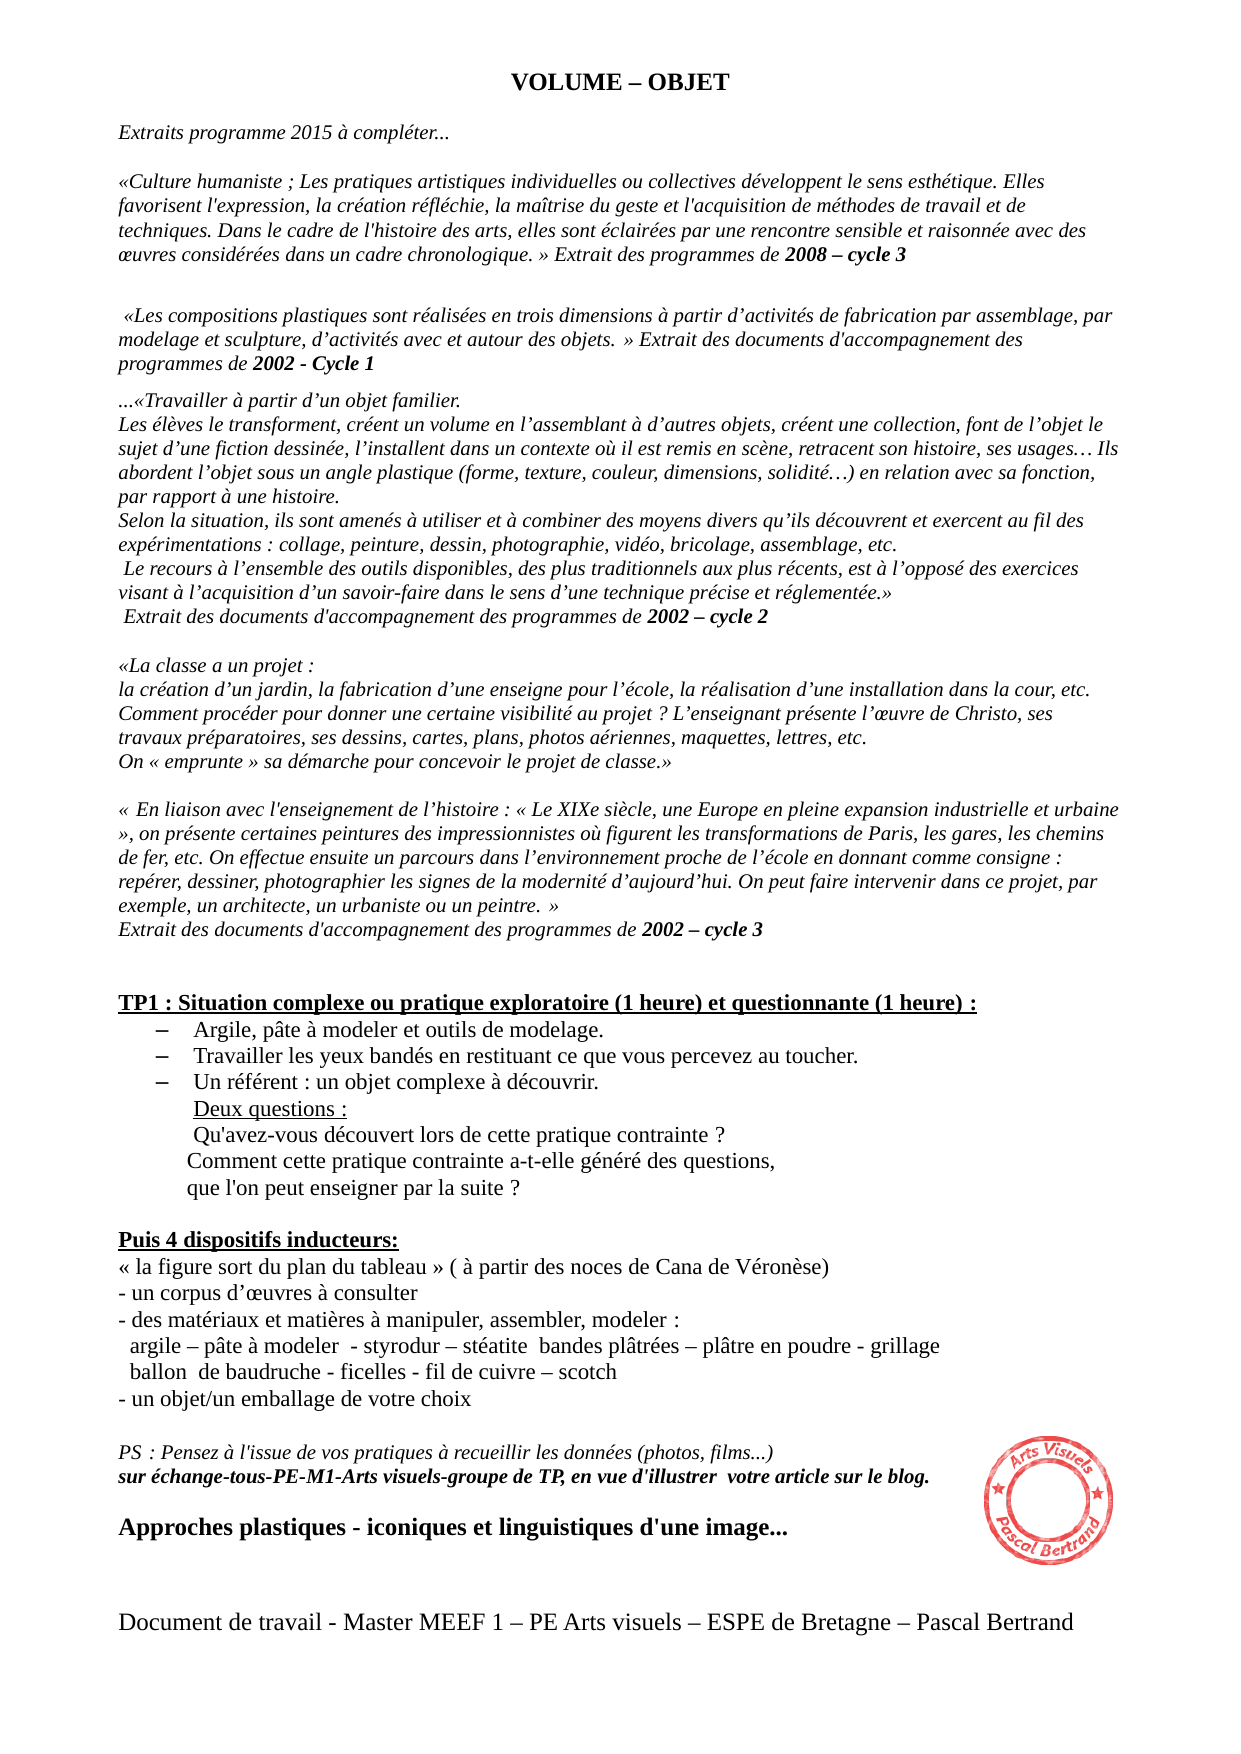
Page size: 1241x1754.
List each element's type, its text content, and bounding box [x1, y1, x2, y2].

text ...«Travailler à partir d’un objet familier. [118, 388, 1122, 412]
text «La classe a un projet : [118, 652, 1122, 677]
text Les élèves le transforment, créent un volume en l’assemblant à d’autres objets, créent une collection, font de l’objet le sujet d’une fiction dessinée, l’installent dans un contexte où il est remis en scène, retracent son histoire, ses usages… Ils abordent l’objet sous un angle plastique (forme, texture, couleur, dimensions, solidité…) en relation avec sa fonction, par rapport à une histoire. [118, 412, 1122, 508]
text Extrait des documents d'accompagnement des programmes de 2002 – cycle 2 [118, 604, 1122, 628]
text - un corpus d’œuvres à consulter [118, 1279, 1122, 1306]
list Deux questions : [156, 1095, 1122, 1121]
text PS : Pensez à l'issue de vos pratiques à recueillir les données (photos, films...) [118, 1440, 982, 1464]
text Extrait des documents d'accompagnement des programmes de 2002 – cycle 3 [118, 917, 1122, 941]
subtitle «Culture humaniste ; Les pratiques artistiques individuelles ou collectives développent le sens esthétique. Elles favorisent l'expression, la création réfléchie, la maîtrise du geste et l'acquisition de méthodes de travail et de techniques. Dans le cadre de l'histoire des arts, elles sont éclairées par une rencontre sensible et raisonnée avec des œuvres considérées dans un cadre chronologique. » Extrait des programmes de 2008 – cycle 3 [118, 169, 1122, 266]
list Travailler les yeux bandés en restituant ce que vous percevez au toucher. [156, 1042, 1122, 1068]
text ballon de baudruche - ficelles - fil de cuivre – scotch [118, 1358, 1122, 1385]
text « En liaison avec l'enseignement de l’histoire : « Le XIXe siècle, une Europe en pleine expansion industrielle et urbaine », on présente certaines peintures des impressionnistes où figurent les transformations de Paris, les gares, les chemins de fer, etc. On effectue ensuite un parcours dans l’environnement proche de l’école en donnant comme consigne : repérer, dessiner, photographier les signes de la modernité d’aujourd’hui. On peut faire intervenir dans ce projet, par exemple, un architecte, un urbaniste ou un peintre. » [118, 797, 1122, 917]
text - des matériaux et matières à manipuler, assembler, modeler : [118, 1306, 1122, 1332]
text Selon la situation, ils sont amenés à utiliser et à combiner des moyens divers qu’ils découvrent et exercent au fil des expérimentations : collage, peinture, dessin, photographie, vidéo, bricolage, assemblage, etc. [118, 508, 1122, 556]
text TP1 : Situation complexe ou pratique exploratoire (1 heure) et questionnante (1 heure) : [118, 989, 1122, 1016]
text la création d’un jardin, la fabrication d’une enseigne pour l’école, la réalisation d’une installation dans la cour, etc. Comment procéder pour donner une certaine visibilité au projet ? L’enseignant présente l’œuvre de Christo, ses travaux préparatoires, ses dessins, cartes, plans, photos aériennes, maquettes, lettres, etc. [118, 677, 1122, 749]
text - un objet/un emballage de votre choix [118, 1385, 1122, 1411]
text sur échange-tous-PE-M1-Arts visuels-groupe de TP, en vue d'illustrer votre article sur le blog. [118, 1464, 982, 1488]
text Extraits programme 2015 à compléter... [118, 120, 1122, 144]
list Un référent : un objet complexe à découvrir. [156, 1068, 1122, 1095]
text Comment cette pratique contrainte a-t-elle généré des questions, [118, 1147, 1122, 1174]
text Le recours à l’ensemble des outils disponibles, des plus traditionnels aux plus récents, est à l’opposé des exercices visant à l’acquisition d’un savoir-faire dans le sens d’une technique précise et réglementée.» [118, 556, 1122, 604]
list Qu'avez-vous découvert lors de cette pratique contrainte ? [156, 1121, 1122, 1147]
text Approches plastiques - iconiques et linguistiques d'une image... [118, 1512, 982, 1541]
text « la figure sort du plan du tableau » ( à partir des noces de Cana de Véronèse) [118, 1253, 1122, 1279]
text argile – pâte à modeler - styrodur – stéatite bandes plâtrées – plâtre en poudre - grillage [118, 1332, 1122, 1358]
picture [982, 1433, 1115, 1567]
list Argile, pâte à modeler et outils de modelage. [156, 1016, 1122, 1042]
text VOLUME – OBJET [118, 67, 1122, 96]
text Puis 4 dispositifs inducteurs: [118, 1227, 1122, 1253]
text que l'on peut enseigner par la suite ? [118, 1174, 1122, 1200]
text On « emprunte » sa démarche pour concevoir le projet de classe.» [118, 749, 1122, 773]
subtitle «Les compositions plastiques sont réalisées en trois dimensions à partir d’activités de fabrication par assemblage, par modelage et sculpture, d’activités avec et autour des objets. » Extrait des documents d'accompagnement des programmes de 2002 - Cycle 1 [118, 303, 1122, 375]
